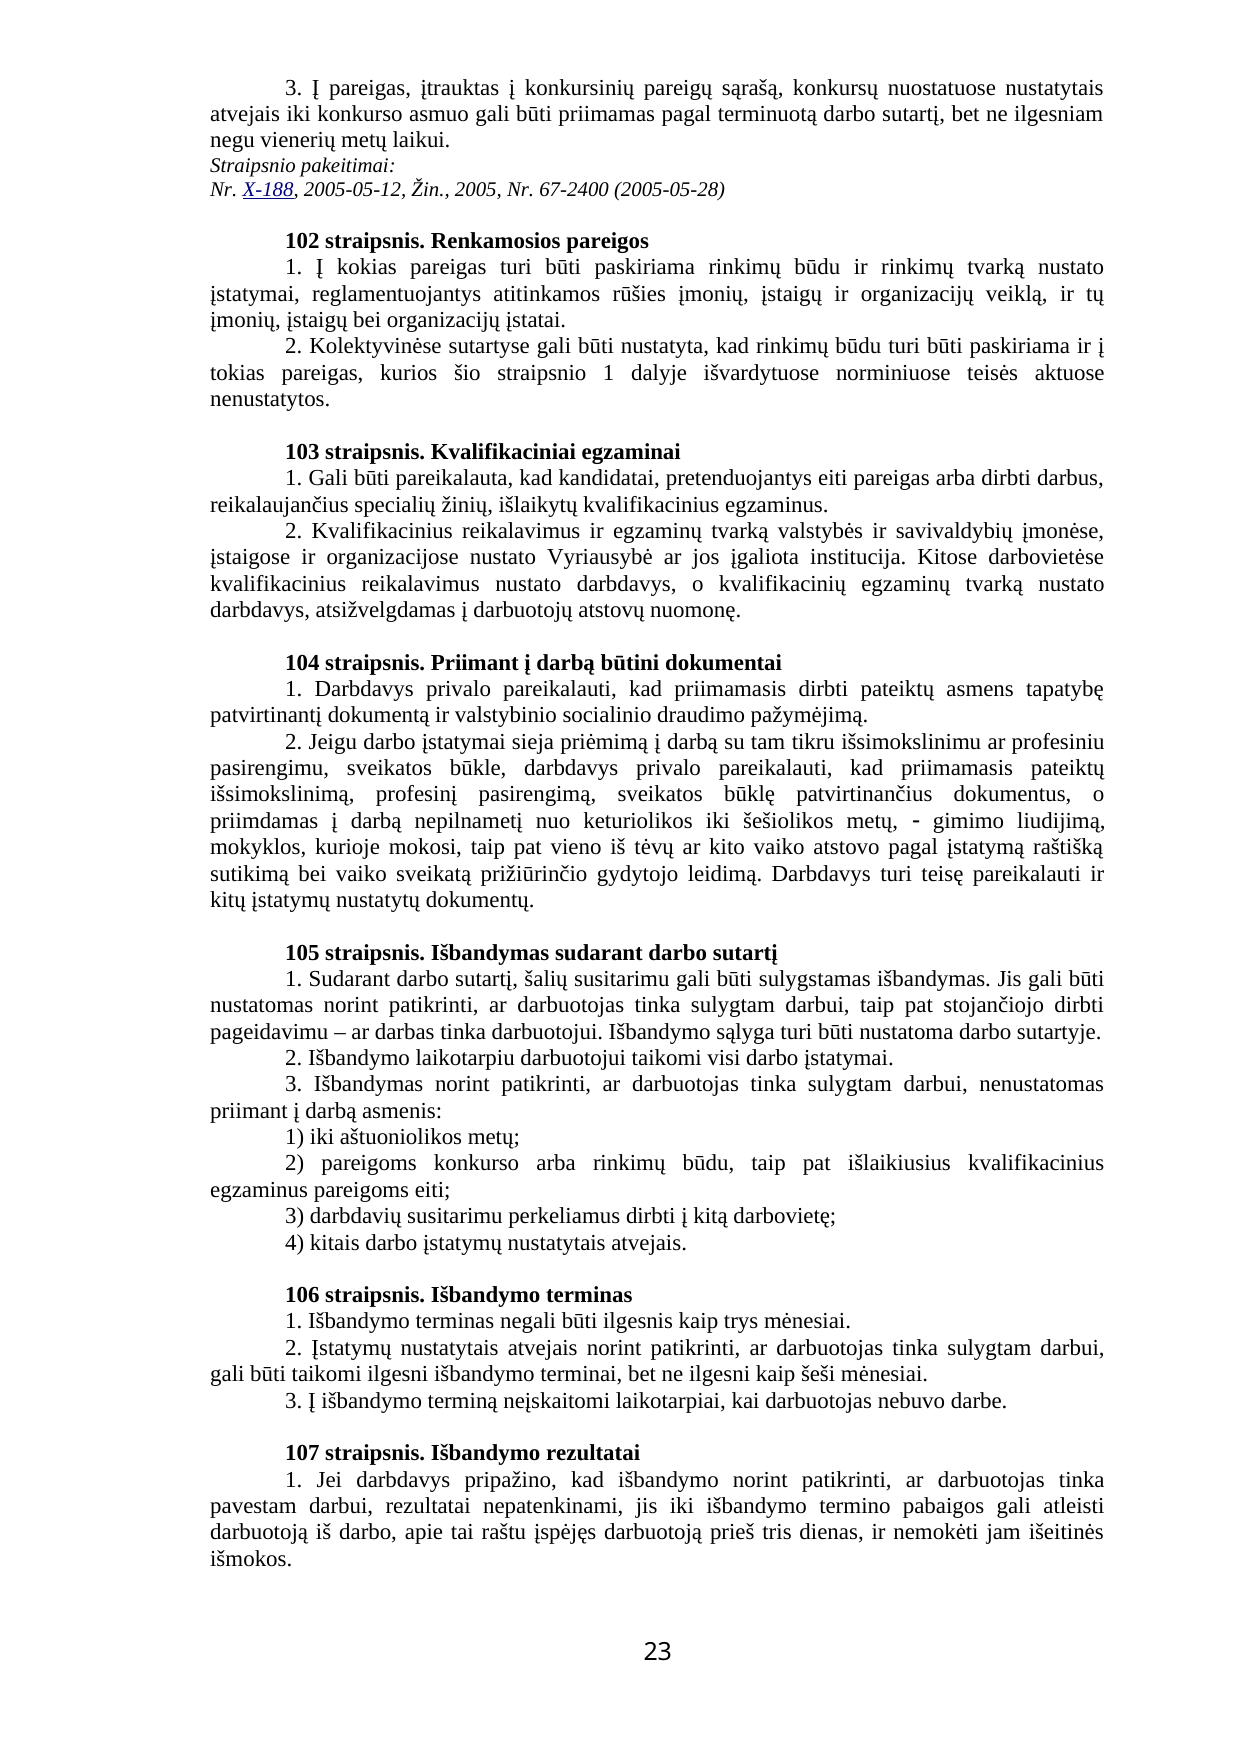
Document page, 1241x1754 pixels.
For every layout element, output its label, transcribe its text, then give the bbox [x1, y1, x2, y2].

text 2) pareigoms konkurso arba rinkimų būdu, taip pat išlaikiusius kvalifikacinius egzaminus pareigoms eiti; [210, 1149, 1106, 1202]
text 1. Jei darbdavys pripažino, kad išbandymo norint patikrinti, ar darbuotojas tinka pavestam darbui, rezultatai nepatenkinami, jis iki išbandymo termino pabaigos gali atleisti darbuotoją iš darbo, apie tai raštu įspėjęs darbuotoją prieš tris dienas, ir nemokėti jam išeitinės išmokos. [210, 1466, 1106, 1571]
text 2. Įstatymų nustatytais atvejais norint patikrinti, ar darbuotojas tinka sulygtam darbui, gali būti taikomi ilgesni išbandymo terminai, bet ne ilgesni kaip šeši mėnesiai. [210, 1334, 1106, 1387]
text 104 straipsnis. Priimant į darbą būtini dokumentai [210, 649, 1106, 675]
text 3) darbdavių susitarimu perkeliamus dirbti į kitą darbovietę; [210, 1202, 1106, 1228]
text 3. Į pareigas, įtrauktas į konkursinių pareigų sąrašą, konkursų nuostatuose nustatytais atvejais iki konkurso asmuo gali būti priimamas pagal terminuotą darbo sutartį, bet ne ilgesniam negu vienerių metų laikui. [210, 73, 1106, 153]
text Straipsnio pakeitimai: [210, 153, 1106, 177]
text Nr. X-188, 2005-05-12, Žin., 2005, Nr. 67-2400 (2005-05-28) [210, 177, 1106, 201]
text 102 straipsnis. Renkamosios pareigos [210, 227, 1106, 253]
text 4) kitais darbo įstatymų nustatytais atvejais. [210, 1228, 1106, 1255]
text 1. Gali būti pareikalauta, kad kandidatai, pretenduojantys eiti pareigas arba dirbti darbus, reikalaujančius specialių žinių, išlaikytų kvalifikacinius egzaminus. [210, 464, 1106, 517]
text 106 straipsnis. Išbandymo terminas [210, 1281, 1106, 1308]
text 105 straipsnis. Išbandymas sudarant darbo sutartį [210, 939, 1106, 965]
text 3. Į išbandymo terminą neįskaitomi laikotarpiai, kai darbuotojas nebuvo darbe. [210, 1387, 1106, 1413]
text 2. Jeigu darbo įstatymai sieja priėmimą į darbą su tam tikru išsimokslinimu ar profesiniu pasirengimu, sveikatos būkle, darbdavys privalo pareikalauti, kad priimamasis pateiktų išsimokslinimą, profesinį pasirengimą, sveikatos būklę patvirtinančius dokumentus, o priimdamas į darbą nepilnametį nuo keturiolikos iki šešiolikos metų,  gimimo liudijimą, mokyklos, kurioje mokosi, taip pat vieno iš tėvų ar kito vaiko atstovo pagal įstatymą raštišką sutikimą bei vaiko sveikatą prižiūrinčio gydytojo leidimą. Darbdavys turi teisę pareikalauti ir kitų įstatymų nustatytų dokumentų. [210, 728, 1106, 912]
text 1. Išbandymo terminas negali būti ilgesnis kaip trys mėnesiai. [210, 1308, 1106, 1334]
text 1) iki aštuoniolikos metų; [210, 1123, 1106, 1149]
text 2. Kolektyvinėse sutartyse gali būti nustatyta, kad rinkimų būdu turi būti paskiriama ir į tokias pareigas, kurios šio straipsnio 1 dalyje išvardytuose norminiuose teisės aktuose nenustatytos. [210, 332, 1106, 412]
text 1. Sudarant darbo sutartį, šalių susitarimu gali būti sulygstamas išbandymas. Jis gali būti nustatomas norint patikrinti, ar darbuotojas tinka sulygtam darbui, taip pat stojančiojo dirbti pageidavimu – ar darbas tinka darbuotojui. Išbandymo sąlyga turi būti nustatoma darbo sutartyje. [210, 965, 1106, 1044]
text 1. Į kokias pareigas turi būti paskiriama rinkimų būdu ir rinkimų tvarką nustato įstatymai, reglamentuojantys atitinkamos rūšies įmonių, įstaigų ir organizacijų veiklą, ir tų įmonių, įstaigų bei organizacijų įstatai. [210, 253, 1106, 332]
text 103 straipsnis. Kvalifikaciniai egzaminai [210, 438, 1106, 464]
text 2. Išbandymo laikotarpiu darbuotojui taikomi visi darbo įstatymai. [210, 1044, 1106, 1070]
text 107 straipsnis. Išbandymo rezultatai [210, 1439, 1106, 1466]
text 1. Darbdavys privalo pareikalauti, kad priimamasis dirbti pateiktų asmens tapatybę patvirtinantį dokumentą ir valstybinio socialinio draudimo pažymėjimą. [210, 675, 1106, 728]
text 2. Kvalifikacinius reikalavimus ir egzaminų tvarką valstybės ir savivaldybių įmonėse, įstaigose ir organizacijose nustato Vyriausybė ar jos įgaliota institucija. Kitose darbovietėse kvalifikacinius reikalavimus nustato darbdavys, o kvalifikacinių egzaminų tvarką nustato darbdavys, atsižvelgdamas į darbuotojų atstovų nuomonę. [210, 517, 1106, 622]
text 3. Išbandymas norint patikrinti, ar darbuotojas tinka sulygtam darbui, nenustatomas priimant į darbą asmenis: [210, 1070, 1106, 1123]
